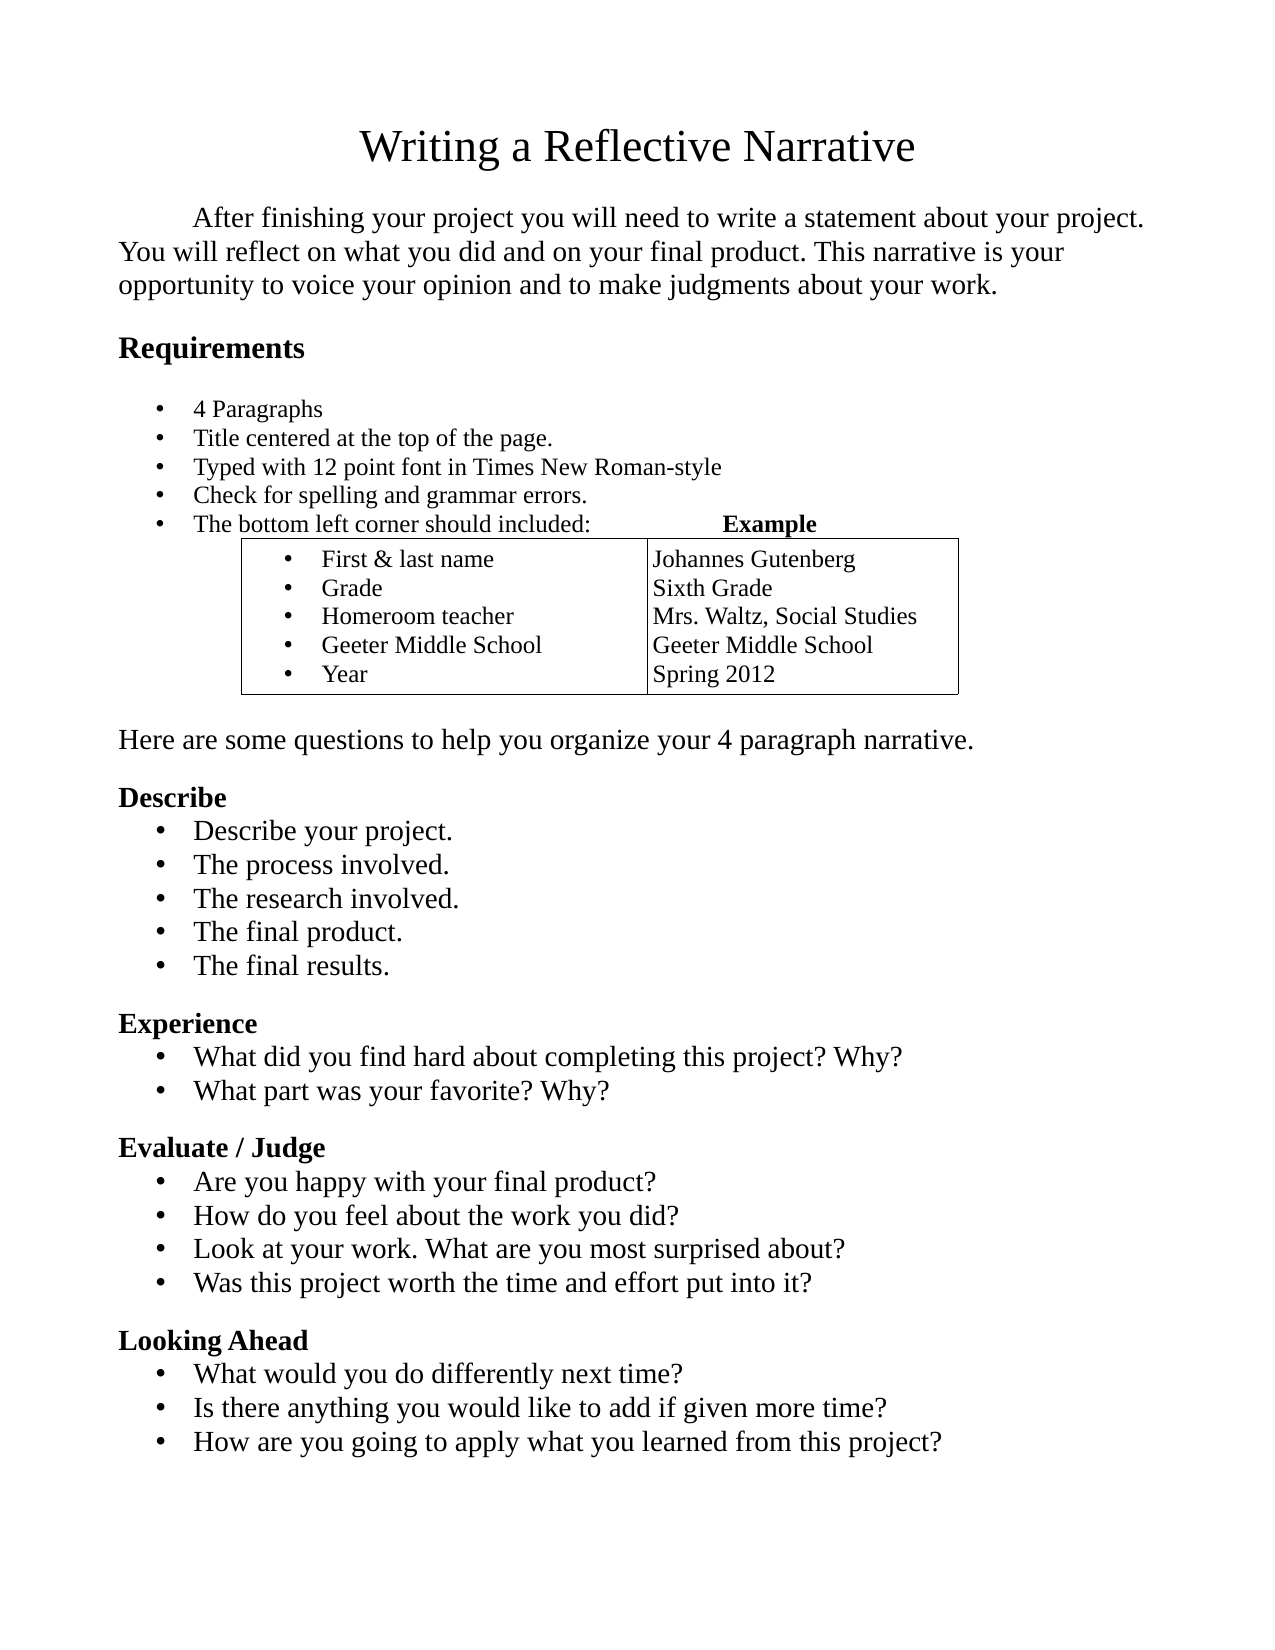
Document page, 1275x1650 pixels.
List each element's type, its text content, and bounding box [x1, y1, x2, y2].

list Check for spelling and grammar errors. [156, 481, 1157, 509]
list What part was your favorite? Why? [156, 1073, 1157, 1107]
list Describe your project. [156, 813, 1157, 847]
list The final product. [156, 914, 1157, 948]
text Here are some questions to help you organize your 4 paragraph narrative. [118, 722, 1157, 756]
text Experience [118, 1006, 1157, 1039]
list 4 Paragraphs [156, 394, 1157, 423]
list What did you find hard about completing this project? Why? [156, 1039, 1157, 1073]
list Look at your work. What are you most surprised about? [156, 1231, 1157, 1265]
table_header First & last name Grade Homeroom teacher Geeter Middle School Year [242, 539, 647, 693]
text Requirements [118, 330, 1157, 366]
text After finishing your project you will need to write a statement about your project. You will reflect on what you did and on your final product. This narrative is your opportunity to voice your opinion and to make judgments about your work. [118, 200, 1157, 301]
text Looking Ahead [118, 1323, 1157, 1356]
list How are you going to apply what you learned from this project? [156, 1424, 1157, 1457]
list Is there anything you would like to add if given more time? [156, 1390, 1157, 1424]
text Evaluate / Judge [118, 1131, 1157, 1164]
list What would you do differently next time? [156, 1356, 1157, 1390]
list Was this project worth the time and effort put into it? [156, 1265, 1157, 1299]
list The process involved. [156, 847, 1157, 881]
list The bottom left corner should included: Example [156, 509, 1157, 538]
list The final results. [156, 948, 1157, 982]
list How do you feel about the work you did? [156, 1198, 1157, 1231]
list Title centered at the top of the page. [156, 423, 1157, 452]
text Describe [118, 780, 1157, 813]
list Typed with 12 point font in Times New Roman-style [156, 452, 1157, 481]
list The research involved. [156, 881, 1157, 914]
table_header Johannes Gutenberg Sixth Grade Mrs. Waltz, Social Studies Geeter Middle School Spring 2012 [648, 539, 958, 693]
list Are you happy with your final product? [156, 1164, 1157, 1198]
